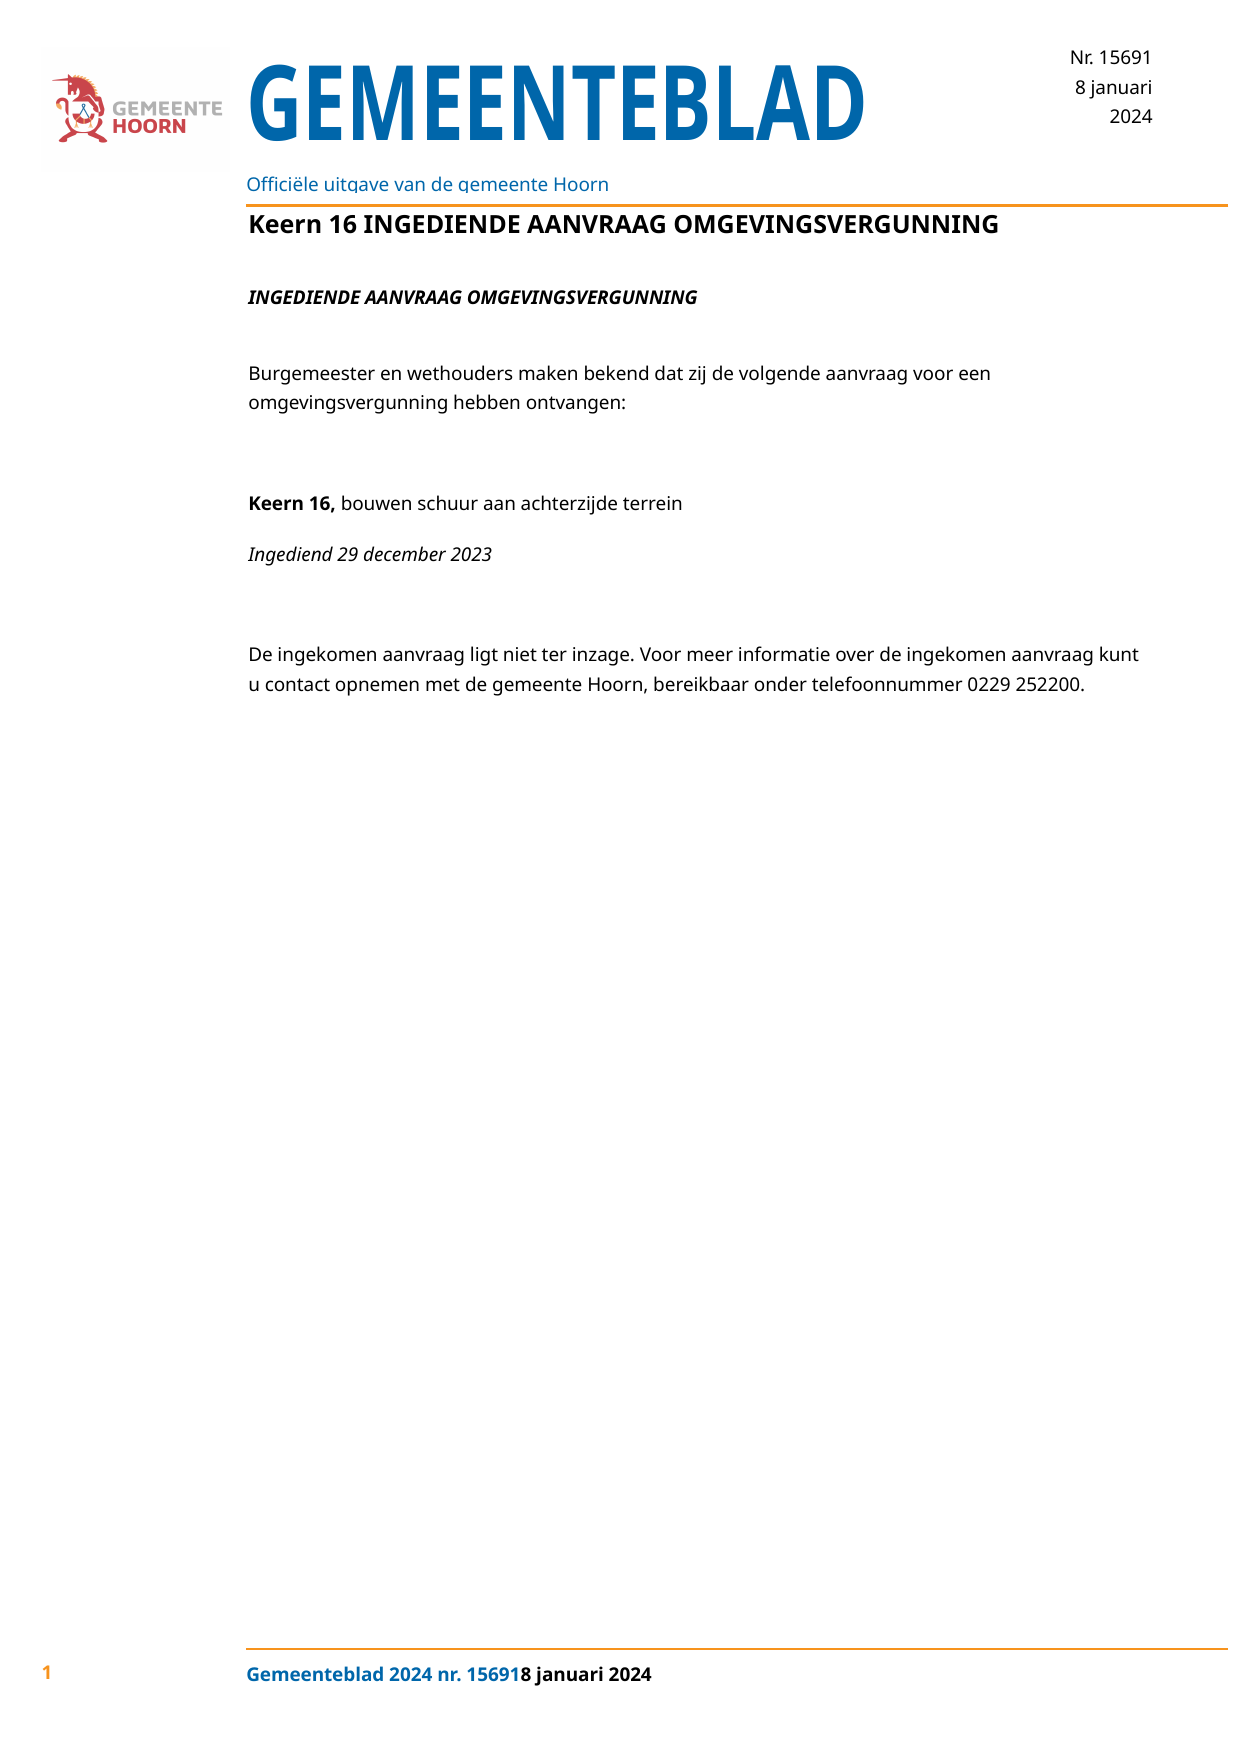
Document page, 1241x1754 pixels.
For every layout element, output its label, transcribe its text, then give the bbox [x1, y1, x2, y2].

text Burgemeester en wethouders maken bekend dat zij de volgende aanvraag voor een omgevingsvergunning hebben ontvangen: [248, 360, 1152, 415]
text Keern 16, bouwen schuur aan achterzijde terrein [248, 490, 1152, 516]
text INGEDIENDE AANVRAAG OMGEVINGSVERGUNNING [248, 284, 1152, 309]
text Ingediend 29 december 2023 [248, 541, 1152, 567]
picture [41, 47, 231, 172]
text De ingekomen aanvraag ligt niet ter inzage. Voor meer informatie over de ingekomen aanvraag kunt u contact opnemen met de gemeente Hoorn, bereikbaar onder telefoonnummer 0229 252200. [248, 642, 1152, 697]
text Keern 16 INGEDIENDE AANVRAAG OMGEVINGSVERGUNNING [248, 207, 1152, 241]
